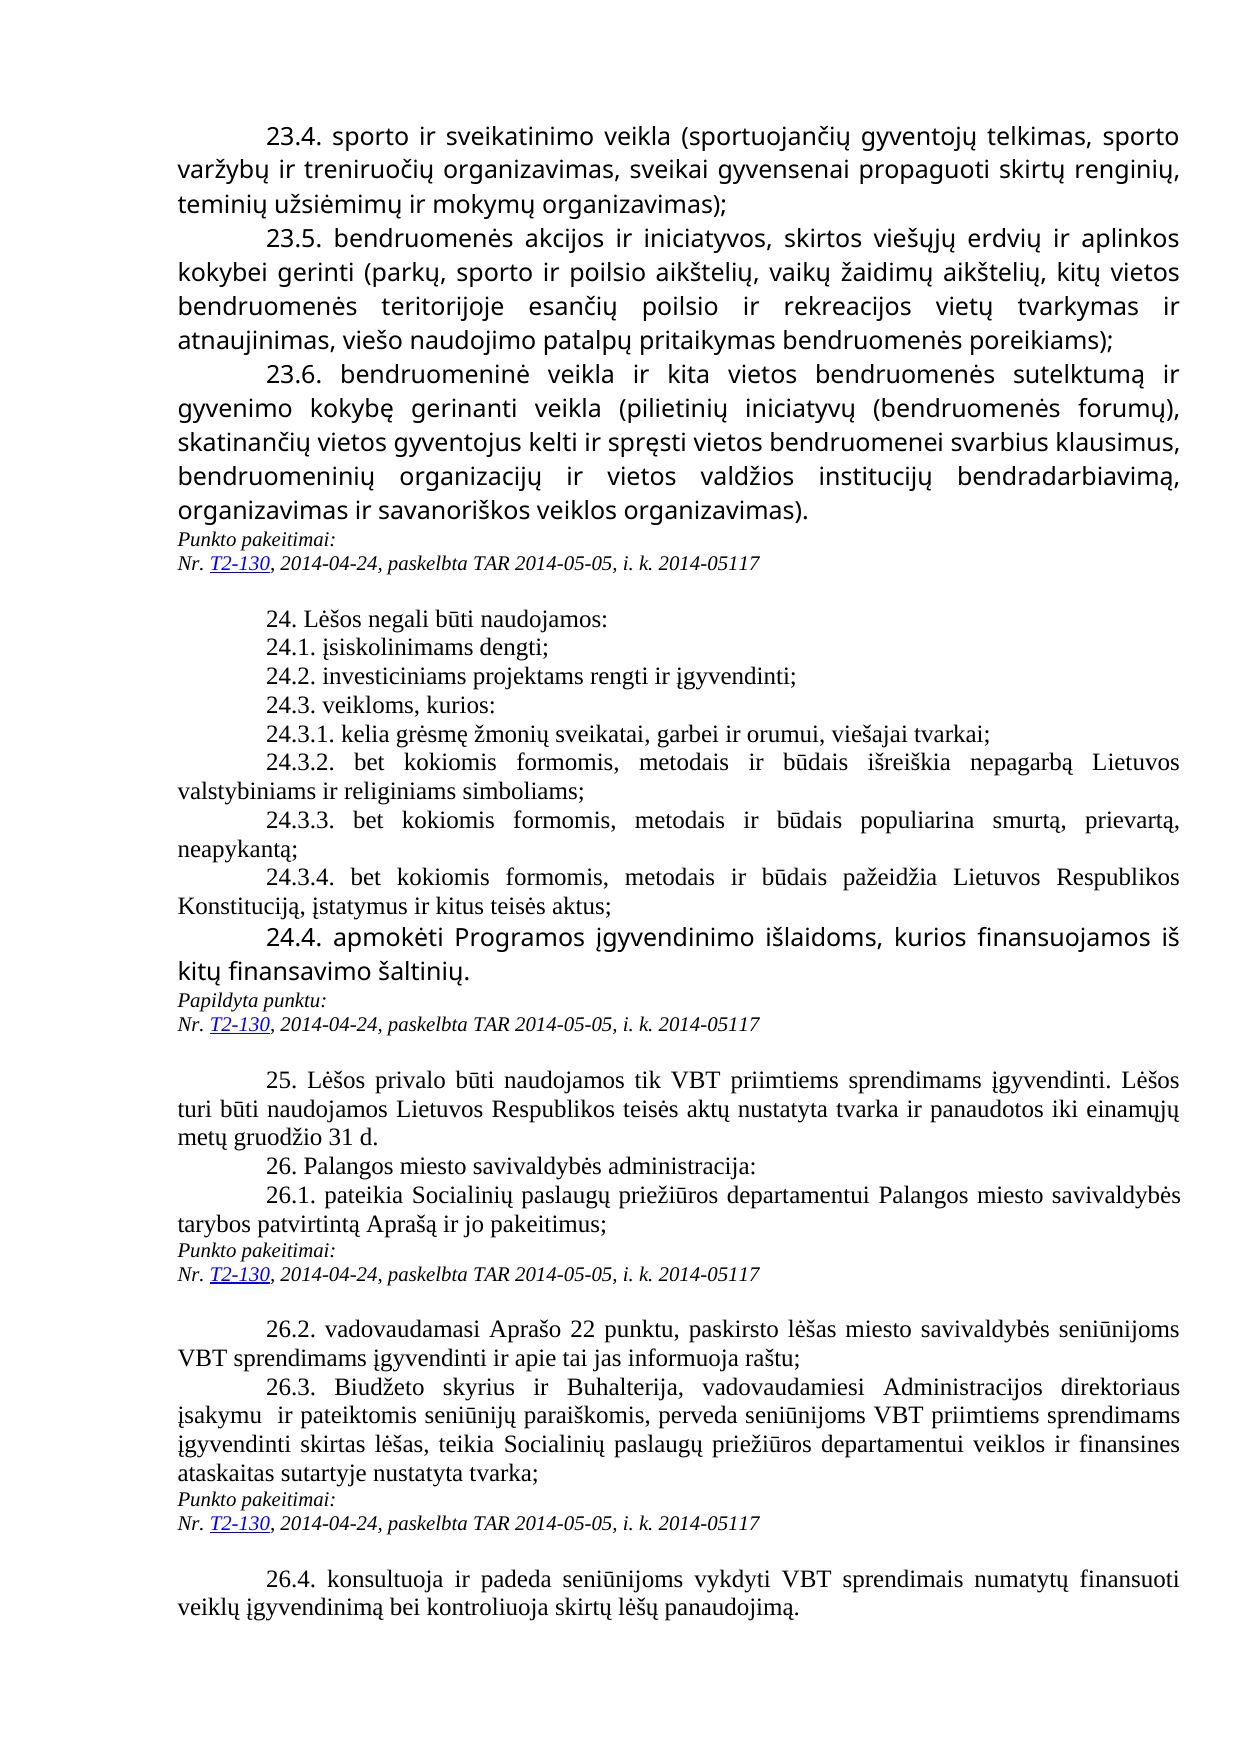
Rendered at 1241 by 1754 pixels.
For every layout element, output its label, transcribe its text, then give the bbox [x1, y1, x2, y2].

text Nr. T2-130, 2014-04-24, paskelbta TAR 2014-05-05, i. k. 2014-05117 [177, 1511, 1181, 1535]
text 24.3.3. bet kokiomis formomis, metodais ir būdais populiarina smurtą, prievartą, neapykantą; [177, 805, 1181, 862]
text Nr. T2-130, 2014-04-24, paskelbta TAR 2014-05-05, i. k. 2014-05117 [177, 1262, 1181, 1286]
text 24.2. investiciniams projektams rengti ir įgyvendinti; [177, 661, 1181, 690]
text 23.6. bendruomeninė veikla ir kita vietos bendruomenės sutelktumą ir gyvenimo kokybę gerinanti veikla (pilietinių iniciatyvų (bendruomenės forumų), skatinančių vietos gyventojus kelti ir spręsti vietos bendruomenei svarbius klausimus, bendruomeninių organizacijų ir vietos valdžios institucijų bendradarbiavimą, organizavimas ir savanoriškos veiklos organizavimas). [177, 357, 1181, 527]
text Punkto pakeitimai: [177, 527, 1181, 551]
text 23.4. sporto ir sveikatinimo veikla (sportuojančių gyventojų telkimas, sporto varžybų ir treniruočių organizavimas, sveikai gyvensenai propaguoti skirtų renginių, teminių užsiėmimų ir mokymų organizavimas); [177, 118, 1181, 220]
text 24.3.1. kelia grėsmę žmonių sveikatai, garbei ir orumui, viešajai tvarkai; [177, 719, 1181, 747]
text 26. Palangos miesto savivaldybės administracija: [177, 1151, 1181, 1180]
text 26.1. pateikia Socialinių paslaugų priežiūros departamentui Palangos miesto savivaldybės tarybos patvirtintą Aprašą ir jo pakeitimus; [177, 1180, 1181, 1237]
text Nr. T2-130, 2014-04-24, paskelbta TAR 2014-05-05, i. k. 2014-05117 [177, 551, 1181, 575]
text 24.1. įsiskolinimams dengti; [177, 632, 1181, 661]
text Punkto pakeitimai: [177, 1237, 1181, 1262]
text Nr. T2-130, 2014-04-24, paskelbta TAR 2014-05-05, i. k. 2014-05117 [177, 1012, 1181, 1036]
text 24.3. veikloms, kurios: [177, 690, 1181, 719]
text 24. Lėšos negali būti naudojamos: [177, 604, 1181, 632]
text 26.2. vadovaudamasi Aprašo 22 punktu, paskirsto lėšas miesto savivaldybės seniūnijoms VBT sprendimams įgyvendinti ir apie tai jas informuoja raštu; [177, 1314, 1181, 1372]
text 24.4. apmokėti Programos įgyvendinimo išlaidoms, kurios finansuojamos iš kitų finansavimo šaltinių. [177, 920, 1181, 988]
text 26.3. Biudžeto skyrius ir Buhalterija, vadovaudamiesi Administracijos direktoriaus įsakymu ir pateiktomis seniūnijų paraiškomis, perveda seniūnijoms VBT priimtiems sprendimams įgyvendinti skirtas lėšas, teikia Socialinių paslaugų priežiūros departamentui veiklos ir finansines ataskaitas sutartyje nustatyta tvarka; [177, 1372, 1181, 1487]
text 24.3.4. bet kokiomis formomis, metodais ir būdais pažeidžia Lietuvos Respublikos Konstituciją, įstatymus ir kitus teisės aktus; [177, 862, 1181, 920]
text 25. Lėšos privalo būti naudojamos tik VBT priimtiems sprendimams įgyvendinti. Lėšos turi būti naudojamos Lietuvos Respublikos teisės aktų nustatyta tvarka ir panaudotos iki einamųjų metų gruodžio 31 d. [177, 1065, 1181, 1151]
text 26.4. konsultuoja ir padeda seniūnijoms vykdyti VBT sprendimais numatytų finansuoti veiklų įgyvendinimą bei kontroliuoja skirtų lėšų panaudojimą. [177, 1564, 1181, 1621]
text Papildyta punktu: [177, 988, 1181, 1012]
text 24.3.2. bet kokiomis formomis, metodais ir būdais išreiškia nepagarbą Lietuvos valstybiniams ir religiniams simboliams; [177, 747, 1181, 805]
text 23.5. bendruomenės akcijos ir iniciatyvos, skirtos viešųjų erdvių ir aplinkos kokybei gerinti (parkų, sporto ir poilsio aikštelių, vaikų žaidimų aikštelių, kitų vietos bendruomenės teritorijoje esančių poilsio ir rekreacijos vietų tvarkymas ir atnaujinimas, viešo naudojimo patalpų pritaikymas bendruomenės poreikiams); [177, 220, 1181, 357]
text Punkto pakeitimai: [177, 1487, 1181, 1511]
